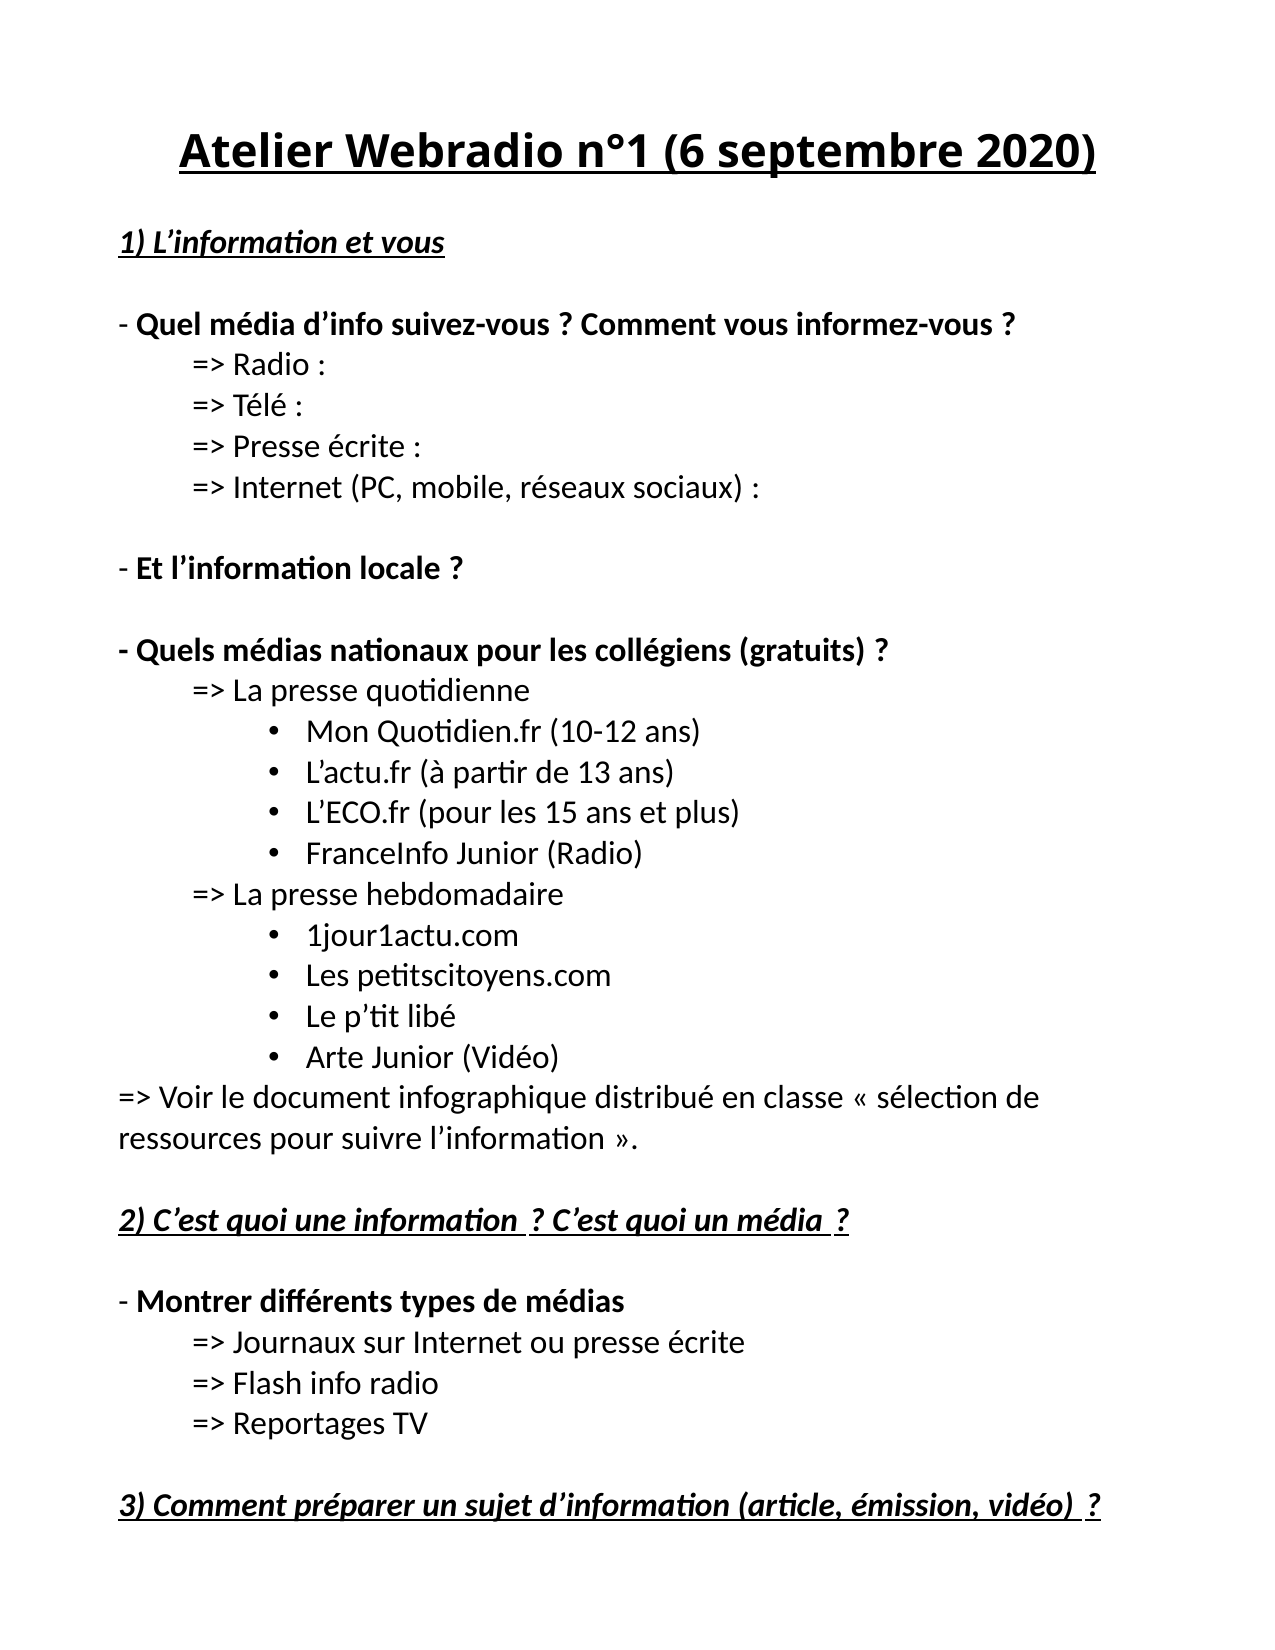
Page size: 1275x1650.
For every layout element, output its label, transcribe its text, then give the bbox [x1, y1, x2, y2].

text => Journaux sur Internet ou presse écrite [118, 1321, 1157, 1362]
text => Presse écrite : [118, 425, 1157, 466]
list L’ECO.fr (pour les 15 ans et plus) [268, 791, 1157, 832]
text - Et l’information locale ? [118, 547, 1157, 588]
text => La presse hebdomadaire [118, 873, 1157, 914]
list Le p’tit libé [268, 995, 1157, 1036]
text => Radio : [118, 343, 1157, 384]
list L’actu.fr (à partir de 13 ans) [268, 751, 1157, 791]
text 1) L’information et vous [118, 221, 1157, 303]
text => Internet (PC, mobile, réseaux sociaux) : [118, 466, 1157, 506]
text - Quels médias nationaux pour les collégiens (gratuits) ? [118, 628, 1157, 669]
text 3) Comment préparer un sujet d’information (article, émission, vidéo) ? [118, 1484, 1157, 1524]
list Arte Junior (Vidéo) [268, 1036, 1157, 1077]
text => Flash info radio [118, 1362, 1157, 1402]
list Mon Quotidien.fr (10-12 ans) [268, 710, 1157, 751]
text Atelier Webradio n°1 (6 septembre 2020) [118, 118, 1157, 181]
text => Télé : [118, 384, 1157, 425]
text => Voir le document infographique distribué en classe « sélection de ressources pour suivre l’information ». [118, 1077, 1157, 1158]
list FranceInfo Junior (Radio) [268, 832, 1157, 873]
list 1jour1actu.com [268, 914, 1157, 954]
list Les petitscitoyens.com [268, 954, 1157, 995]
text => La presse quotidienne [118, 669, 1157, 710]
text - Quel média d’info suivez-vous ? Comment vous informez-vous ? [118, 303, 1157, 343]
text 2) C’est quoi une information ? C’est quoi un média ? [118, 1199, 1157, 1280]
text => Reportages TV [118, 1402, 1157, 1443]
text - Montrer différents types de médias [118, 1280, 1157, 1321]
